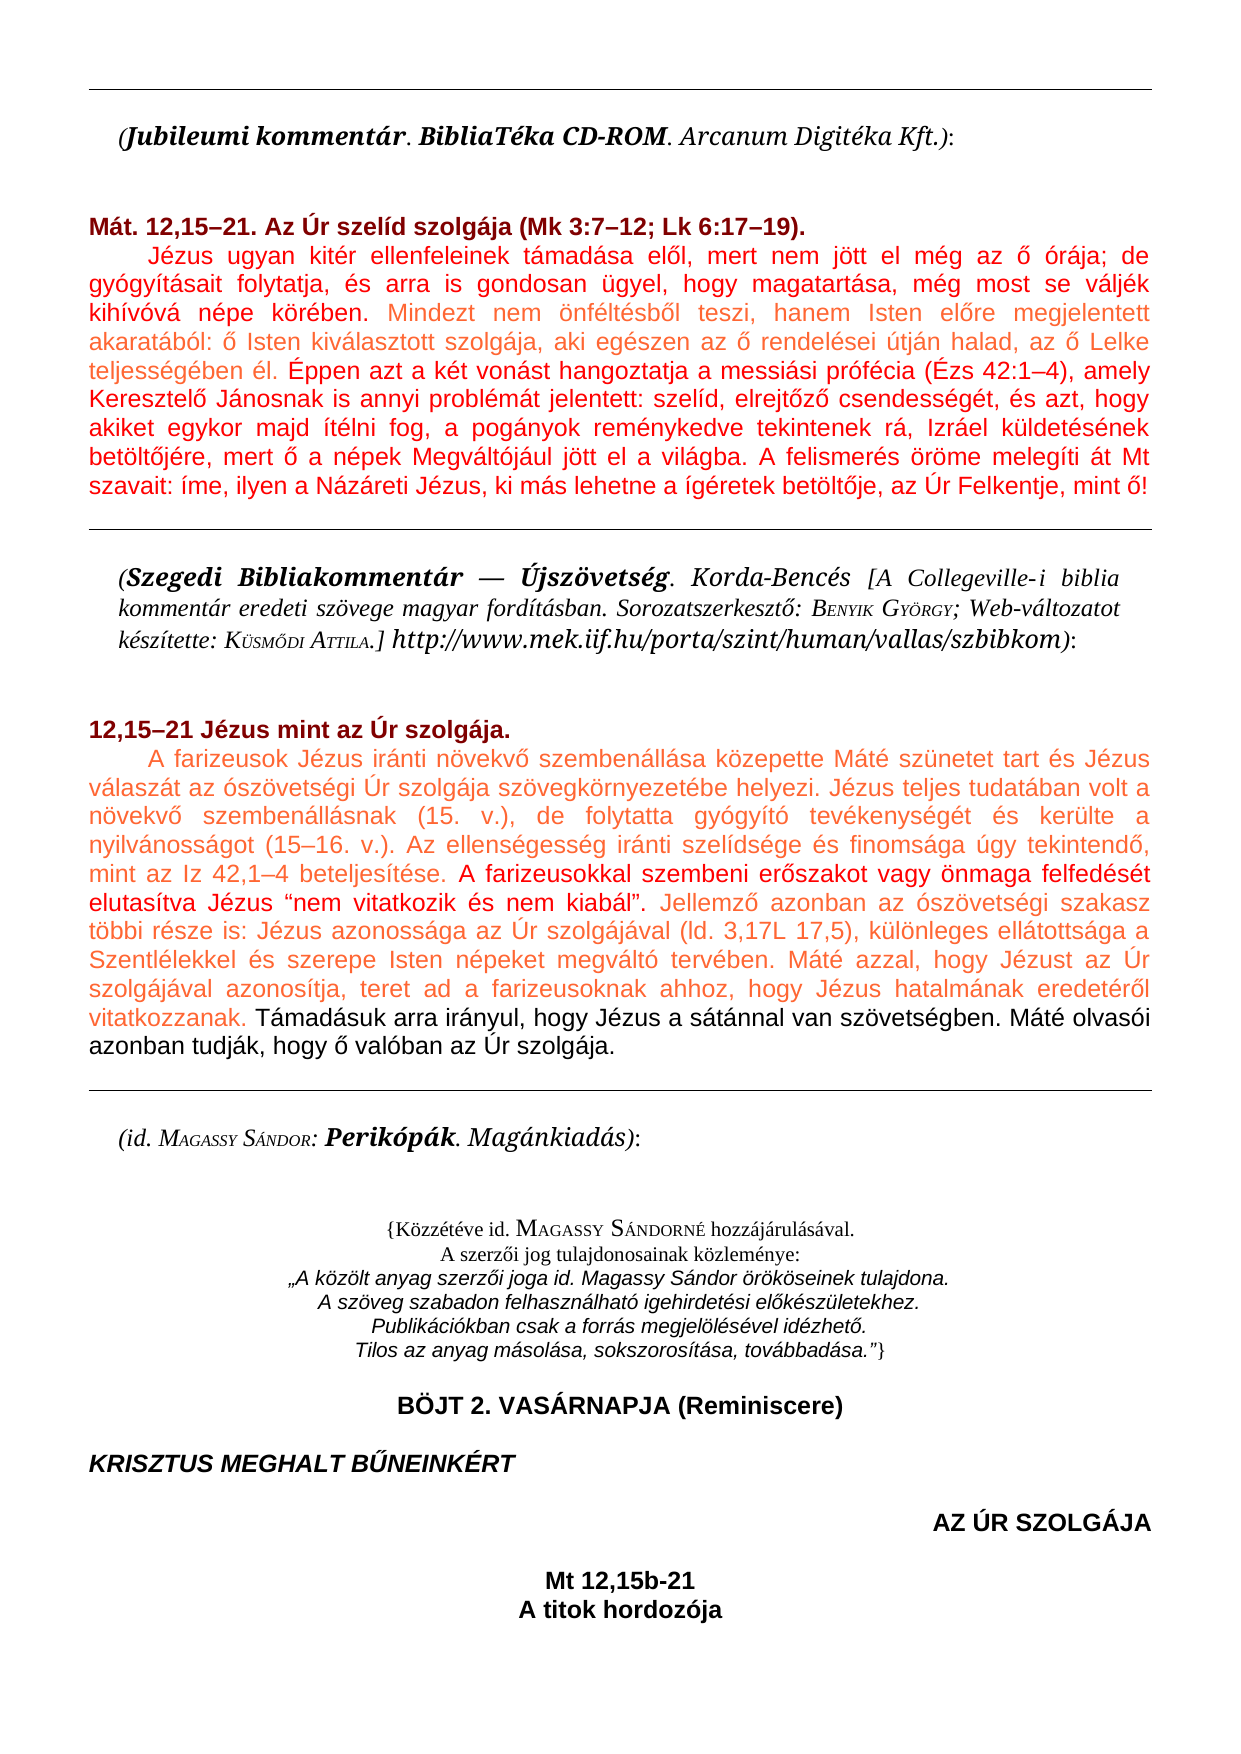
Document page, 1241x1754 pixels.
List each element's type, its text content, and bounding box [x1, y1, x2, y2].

text KRISZTUS MEGHALT BŰNEINKÉRT [88, 1449, 1152, 1478]
text AZ ÚR SZOLGÁJA [88, 1508, 1152, 1536]
text A farizeusok Jézus iránti növekvő szembenállása közepette Máté szünetet tart és Jézus válaszát az ószövetségi Úr szolgája szövegkörnyezetébe helyezi. Jézus teljes tudatában volt a növekvő szembenállásnak (15. v.), de folytatta gyógyító tevékenységét és kerülte a nyilvánosságot (15–16. v.). Az ellenségesség iránti szelídsége és finomsága úgy tekintendő, mint az Iz 42,1–4 beteljesítése. A farizeusokkal szembeni erőszakot vagy önmaga felfedését elutasítva Jézus “nem vitatkozik és nem kiabál”. Jellemző azonban az ószövetségi szakasz többi része is: Jézus azonossága az Úr szolgájával (ld. 3,17L 17,5), különleges ellátottsága a Szentlélekkel és szerepe Isten népeket megváltó tervében. Máté azzal, hogy Jézust az Úr szolgájával azonosítja, teret ad a farizeusoknak ahhoz, hogy Jézus hatalmának eredetéről vitatkozzanak. Támadásuk arra irányul, hogy Jézus a sátánnal van szövetségben. Máté olvasói azonban tudják, hogy ő valóban az Úr szolgája. [88, 744, 1152, 1060]
text Jézus ugyan kitér ellenfeleinek támadása elől, mert nem jött el még az ő órája; de gyógyításait folytatja, és arra is gondosan ügyel, hogy magatartása, még most se váljék kihívóvá népe körében. Mindezt nem önféltésből teszi, hanem Isten előre megjelentett akaratából: ő Isten kiválasztott szolgája, aki egészen az ő rendelései útján halad, az ő Lelke teljességében él. Éppen azt a két vonást hangoztatja a messiási prófécia (Ézs 42:1–4), amely Keresztelő Jánosnak is annyi problémát jelentett: szelíd, elrejtőző csendességét, és azt, hogy akiket egykor majd ítélni fog, a pogányok reménykedve tekintenek rá, Izráel küldetésének betöltőjére, mert ő a népek Megváltójául jött el a világba. A felismerés öröme melegíti át Mt szavait: íme, ilyen a Názáreti Jézus, ki más lehetne a ígéretek betöltője, az Úr Felkentje, mint ő! [88, 241, 1152, 499]
text 12,15–21 Jézus mint az Úr szolgája. [88, 715, 1152, 744]
text (Szegedi Bibliakommentár ― Újszövetség. Korda-Bencés [A Collegeville‑i biblia kommentár eredeti szövege magyar fordításban. Sorozatszerkesztő: Benyik György; Web-változatot készítette: Küsmődi Attila.] http://www.mek.iif.hu/porta/szint/human/vallas/szbibkom): [88, 530, 1152, 686]
text Mt 12,15b-21 A titok hordozója [88, 1566, 1152, 1623]
text (id. Magassy Sándor: Perikópák. Magánkiadás): [88, 1091, 1152, 1183]
text (Jubileumi kommentár. BibliaTéka CD-ROM. Arcanum Digitéka Kft.): [88, 90, 1152, 182]
text {Közzétéve id. Magassy Sándorné hozzájárulásával. A szerzői jog tulajdonosainak közleménye: „A közölt anyag szerzői joga id. Magassy Sándor örököseinek tulajdona. A szöveg szabadon felhasználható igehirdetési előkészületekhez. Publikációkban csak a forrás megjelölésével idézhető. Tilos az anyag másolása, sokszorosítása, továbbadása.”} [88, 1213, 1152, 1362]
text Mát. 12,15–21. Az Úr szelíd szolgája (Mk 3:7–12; Lk 6:17–19). [88, 212, 1152, 241]
text BÖJT 2. VASÁRNAPJA (Reminiscere) [88, 1391, 1152, 1420]
